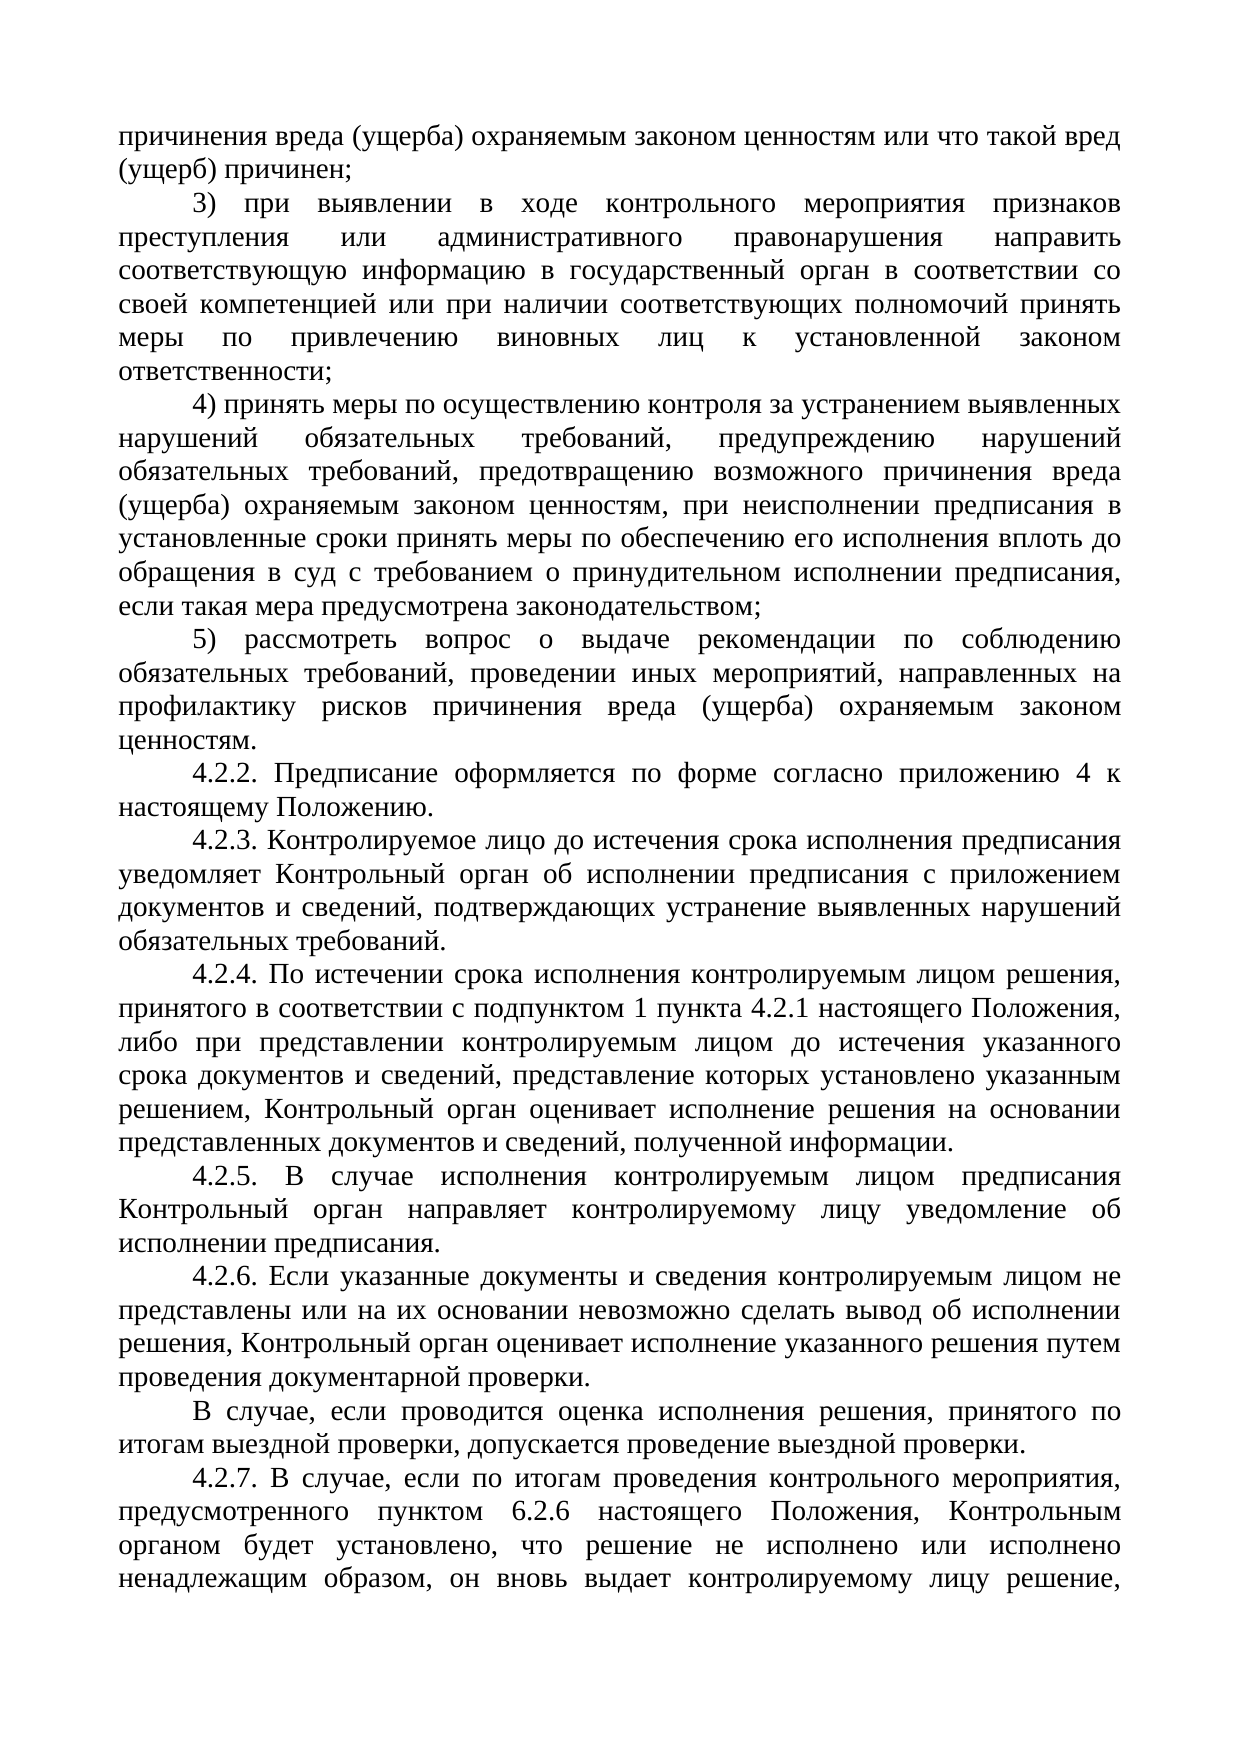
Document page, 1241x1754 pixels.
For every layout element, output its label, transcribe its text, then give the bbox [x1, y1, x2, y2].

text 5) рассмотреть вопрос о выдаче рекомендации по соблюдению обязательных требований, проведении иных мероприятий, направленных на профилактику рисков причинения вреда (ущерба) охраняемым законом ценностям. [118, 621, 1122, 755]
text 3) при выявлении в ходе контрольного мероприятия признаков преступления или административного правонарушения направить соответствующую информацию в государственный орган в соответствии со своей компетенцией или при наличии соответствующих полномочий принять меры по привлечению виновных лиц к установленной законом ответственности; [118, 185, 1122, 386]
text 4.2.6. Если указанные документы и сведения контролируемым лицом не представлены или на их основании невозможно сделать вывод об исполнении решения, Контрольный орган оценивает исполнение указанного решения путем проведения документарной проверки. [118, 1258, 1122, 1393]
text 4.2.4. По истечении срока исполнения контролируемым лицом решения, принятого в соответствии с подпунктом 1 пункта 4.2.1 настоящего Положения, либо при представлении контролируемым лицом до истечения указанного срока документов и сведений, представление которых установлено указанным решением, Контрольный орган оценивает исполнение решения на основании представленных документов и сведений, полученной информации. [118, 957, 1122, 1158]
list 4.2.3. Контролируемое лицо до истечения срока исполнения предписания уведомляет Контрольный орган об исполнении предписания с приложением документов и сведений, подтверждающих устранение выявленных нарушений обязательных требований. [118, 822, 1122, 957]
text 4.2.2. Предписание оформляется по форме согласно приложению 4 к настоящему Положению. [118, 755, 1122, 822]
text 4) принять меры по осуществлению контроля за устранением выявленных нарушений обязательных требований, предупреждению нарушений обязательных требований, предотвращению возможного причинения вреда (ущерба) охраняемым законом ценностям, при неисполнении предписания в установленные сроки принять меры по обеспечению его исполнения вплоть до обращения в суд с требованием о принудительном исполнении предписания, если такая мера предусмотрена законодательством; [118, 386, 1122, 621]
text В случае, если проводится оценка исполнения решения, принятого по итогам выездной проверки, допускается проведение выездной проверки. [118, 1393, 1122, 1460]
text 4.2.5. В случае исполнения контролируемым лицом предписания Контрольный орган направляет контролируемому лицу уведомление об исполнении предписания. [118, 1158, 1122, 1258]
text 4.2.7. В случае, если по итогам проведения контрольного мероприятия, предусмотренного пунктом 6.2.6 настоящего Положения, Контрольным органом будет установлено, что решение не исполнено или исполнено ненадлежащим образом, он вновь выдает контролируемому лицу решение, [118, 1460, 1122, 1594]
text причинения вреда (ущерба) охраняемым законом ценностям или что такой вред (ущерб) причинен; [118, 118, 1122, 185]
